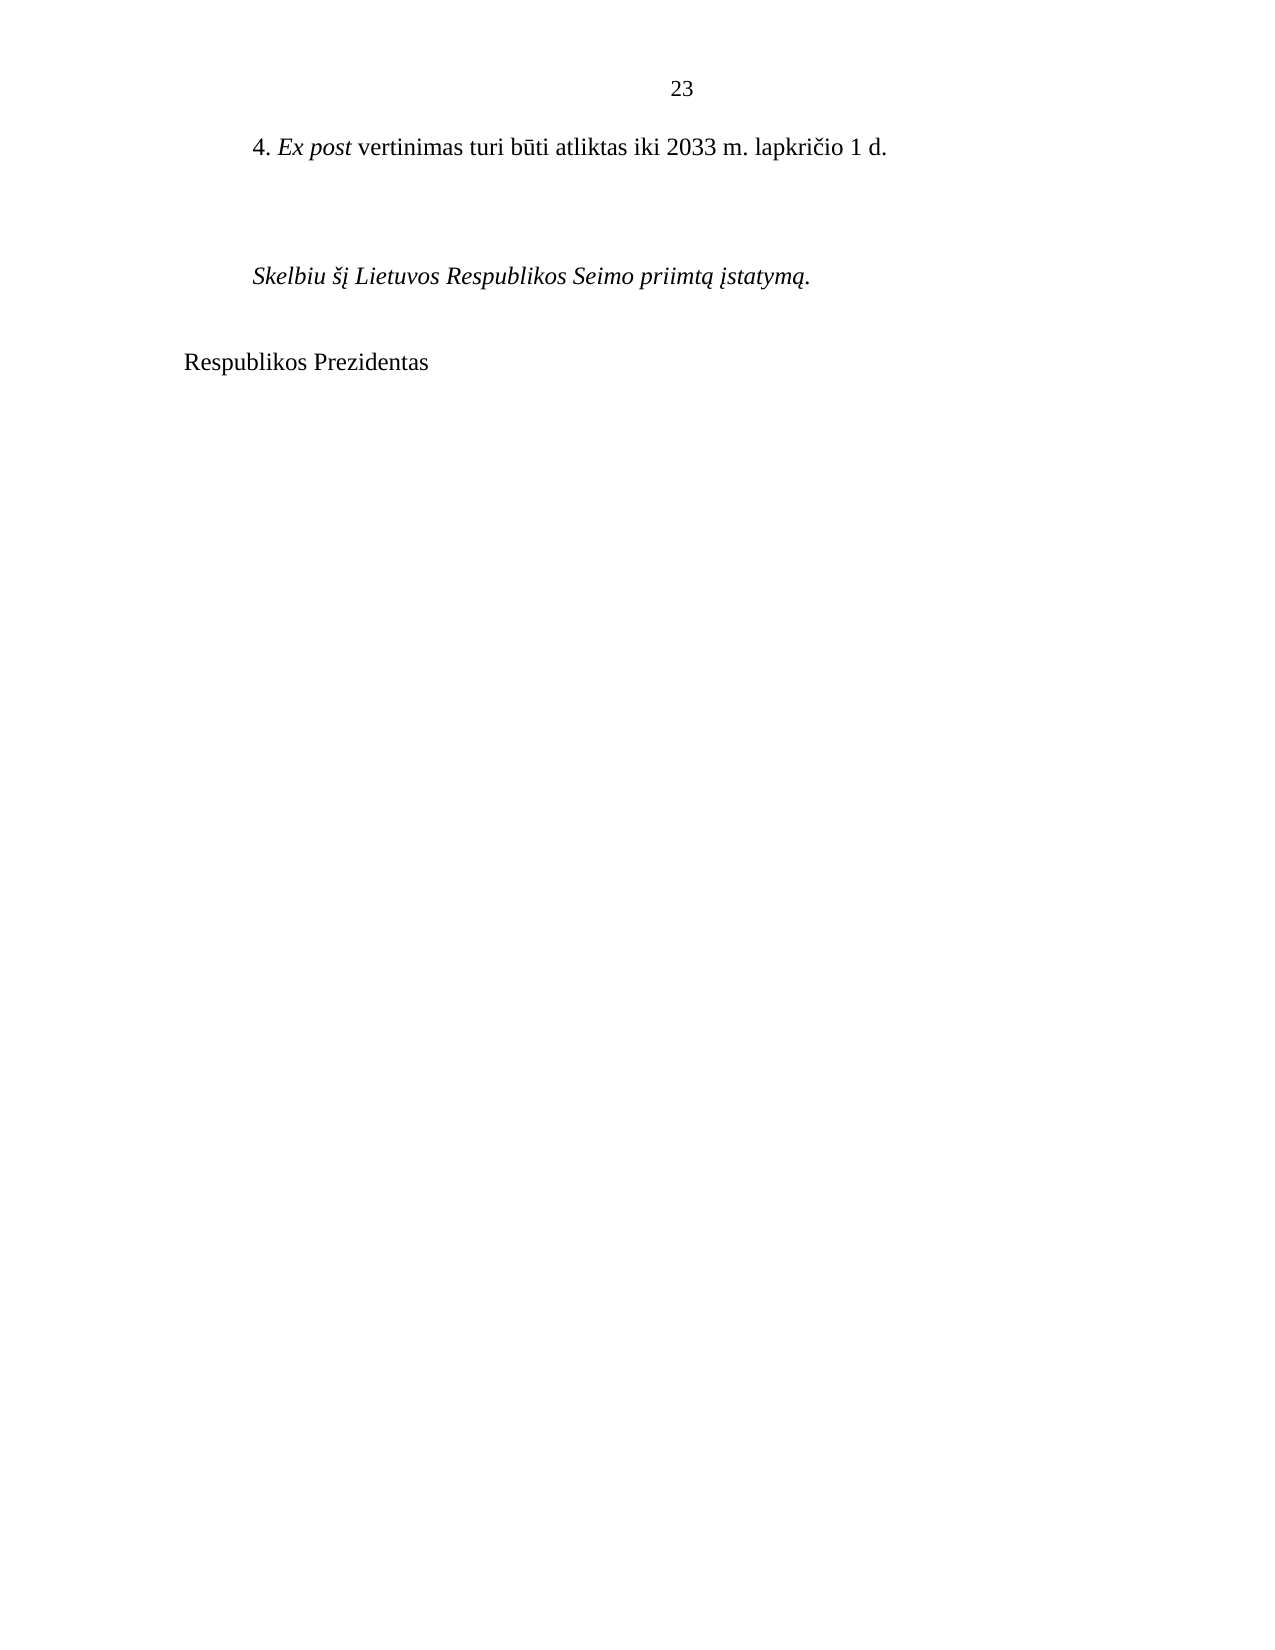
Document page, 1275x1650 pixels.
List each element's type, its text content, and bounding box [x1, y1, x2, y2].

text Skelbiu šį Lietuvos Respublikos Seimo priimtą įstatymą. [177, 261, 1186, 290]
text 4. Ex post vertinimas turi būti atliktas iki 2033 m. lapkričio 1 d. [177, 132, 1186, 161]
text Respublikos Prezidentas [177, 347, 1186, 376]
